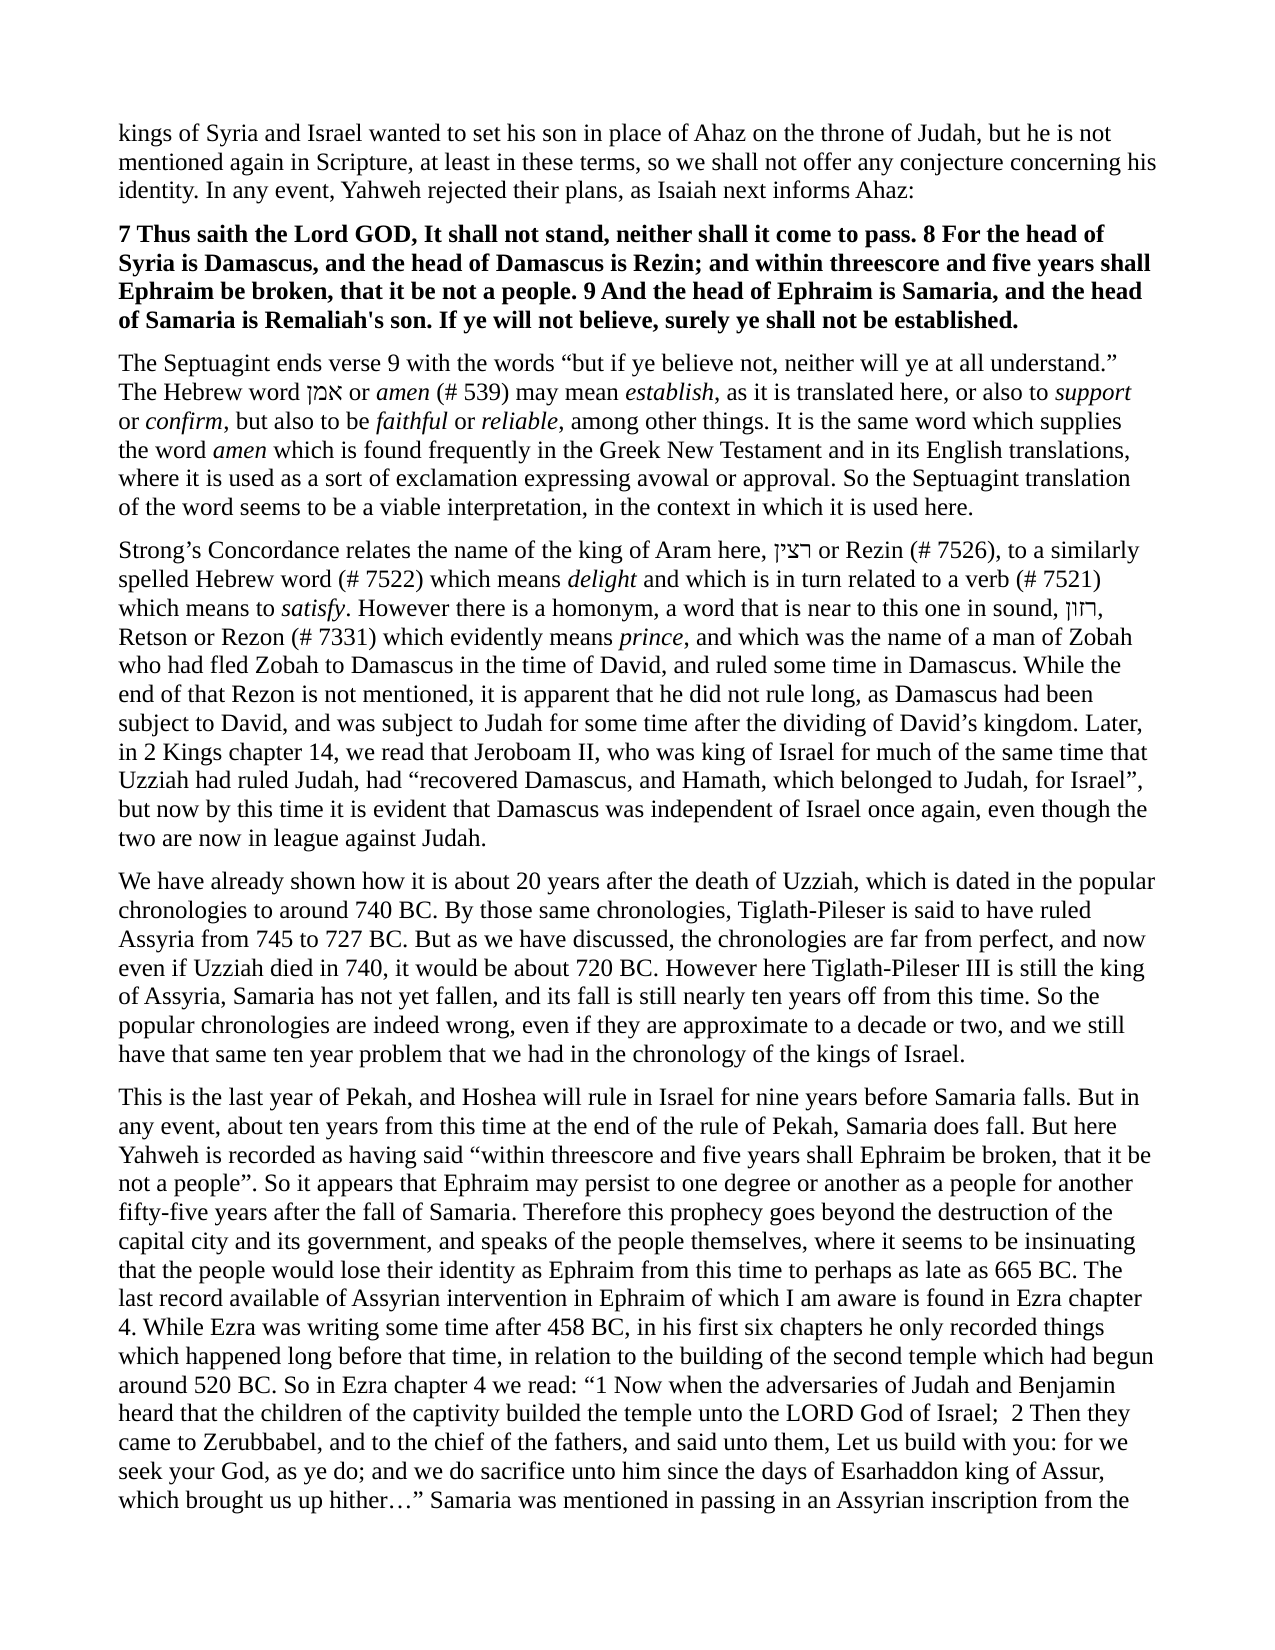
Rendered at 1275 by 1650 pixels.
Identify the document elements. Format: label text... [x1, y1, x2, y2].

text This is the last year of Pekah, and Hoshea will rule in Israel for nine years before Samaria falls. But in any event, about ten years from this time at the end of the rule of Pekah, Samaria does fall. But here Yahweh is recorded as having said “within threescore and five years shall Ephraim be broken, that it be not a people”. So it appears that Ephraim may persist to one degree or another as a people for another fifty-five years after the fall of Samaria. Therefore this prophecy goes beyond the destruction of the capital city and its government, and speaks of the people themselves, where it seems to be insinuating that the people would lose their identity as Ephraim from this time to perhaps as late as 665 BC. The last record available of Assyrian intervention in Ephraim of which I am aware is found in Ezra chapter 4. While Ezra was writing some time after 458 BC, in his first six chapters he only recorded things which happened long before that time, in relation to the building of the second temple which had begun around 520 BC. So in Ezra chapter 4 we read: “1 Now when the adversaries of Judah and Benjamin heard that the children of the captivity builded the temple unto the LORD God of Israel; 2 Then they came to Zerubbabel, and to the chief of the fathers, and said unto them, Let us build with you: for we seek your God, as ye do; and we do sacrifice unto him since the days of Esarhaddon king of Assur, which brought us up hither…” Samaria was mentioned in passing in an Assyrian inscription from the [118, 1082, 1157, 1513]
text We have already shown how it is about 20 years after the death of Uzziah, which is dated in the popular chronologies to around 740 BC. By those same chronologies, Tiglath-Pileser is said to have ruled Assyria from 745 to 727 BC. But as we have discussed, the chronologies are far from perfect, and now even if Uzziah died in 740, it would be about 720 BC. However here Tiglath-Pileser III is still the king of Assyria, Samaria has not yet fallen, and its fall is still nearly ten years off from this time. So the popular chronologies are indeed wrong, even if they are approximate to a decade or two, and we still have that same ten year problem that we had in the chronology of the kings of Israel. [118, 866, 1157, 1068]
text The Septuagint ends verse 9 with the words “but if ye believe not, neither will ye at all understand.” The Hebrew word אמן or amen (# 539) may mean establish, as it is translated here, or also to support or confirm, but also to be faithful or reliable, among other things. It is the same word which supplies the word amen which is found frequently in the Greek New Testament and in its English translations, where it is used as a sort of exclamation expressing avowal or approval. So the Septuagint translation of the word seems to be a viable interpretation, in the context in which it is used here. [118, 348, 1157, 521]
text Strong’s Concordance relates the name of the king of Aram here, רצין or Rezin (# 7526), to a similarly spelled Hebrew word (# 7522) which means delight and which is in turn related to a verb (# 7521) which means to satisfy. However there is a homonym, a word that is near to this one in sound, רזון, Retson or Rezon (# 7331) which evidently means prince, and which was the name of a man of Zobah who had fled Zobah to Damascus in the time of David, and ruled some time in Damascus. While the end of that Rezon is not mentioned, it is apparent that he did not rule long, as Damascus had been subject to David, and was subject to Judah for some time after the dividing of David’s kingdom. Later, in 2 Kings chapter 14, we read that Jeroboam II, who was king of Israel for much of the same time that Uzziah had ruled Judah, had “recovered Damascus, and Hamath, which belonged to Judah, for Israel”, but now by this time it is evident that Damascus was independent of Israel once again, even though the two are now in league against Judah. [118, 536, 1157, 852]
text As we have seen in 2 Chronicles chapter 28, certain men of Ephraim must have come very close to being in a position to usurp Ahaz, as it is recorded that they “slew Maaseiah the king's son, and Azrikam the governor of the house, and Elkanah that was next to the king.” So it is plausible, as we learn here, that they were indeed trying to overthrow Ahaz and replace him with one of their own men. But this Tabeal is otherwise unknown. His name טבאל or Tobel means “God is good”. Evidently the kings of Syria and Israel wanted to set his son in place of Ahaz on the throne of Judah, but he is not mentioned again in Scripture, at least in these terms, so we shall not offer any conjecture concerning his identity. In any event, Yahweh rejected their plans, as Isaiah next informs Ahaz: [118, 118, 1157, 204]
text 7 Thus saith the Lord GOD, It shall not stand, neither shall it come to pass. 8 For the head of Syria is Damascus, and the head of Damascus is Rezin; and within threescore and five years shall Ephraim be broken, that it be not a people. 9 And the head of Ephraim is Samaria, and the head of Samaria is Remaliah's son. If ye will not believe, surely ye shall not be established. [118, 219, 1157, 334]
